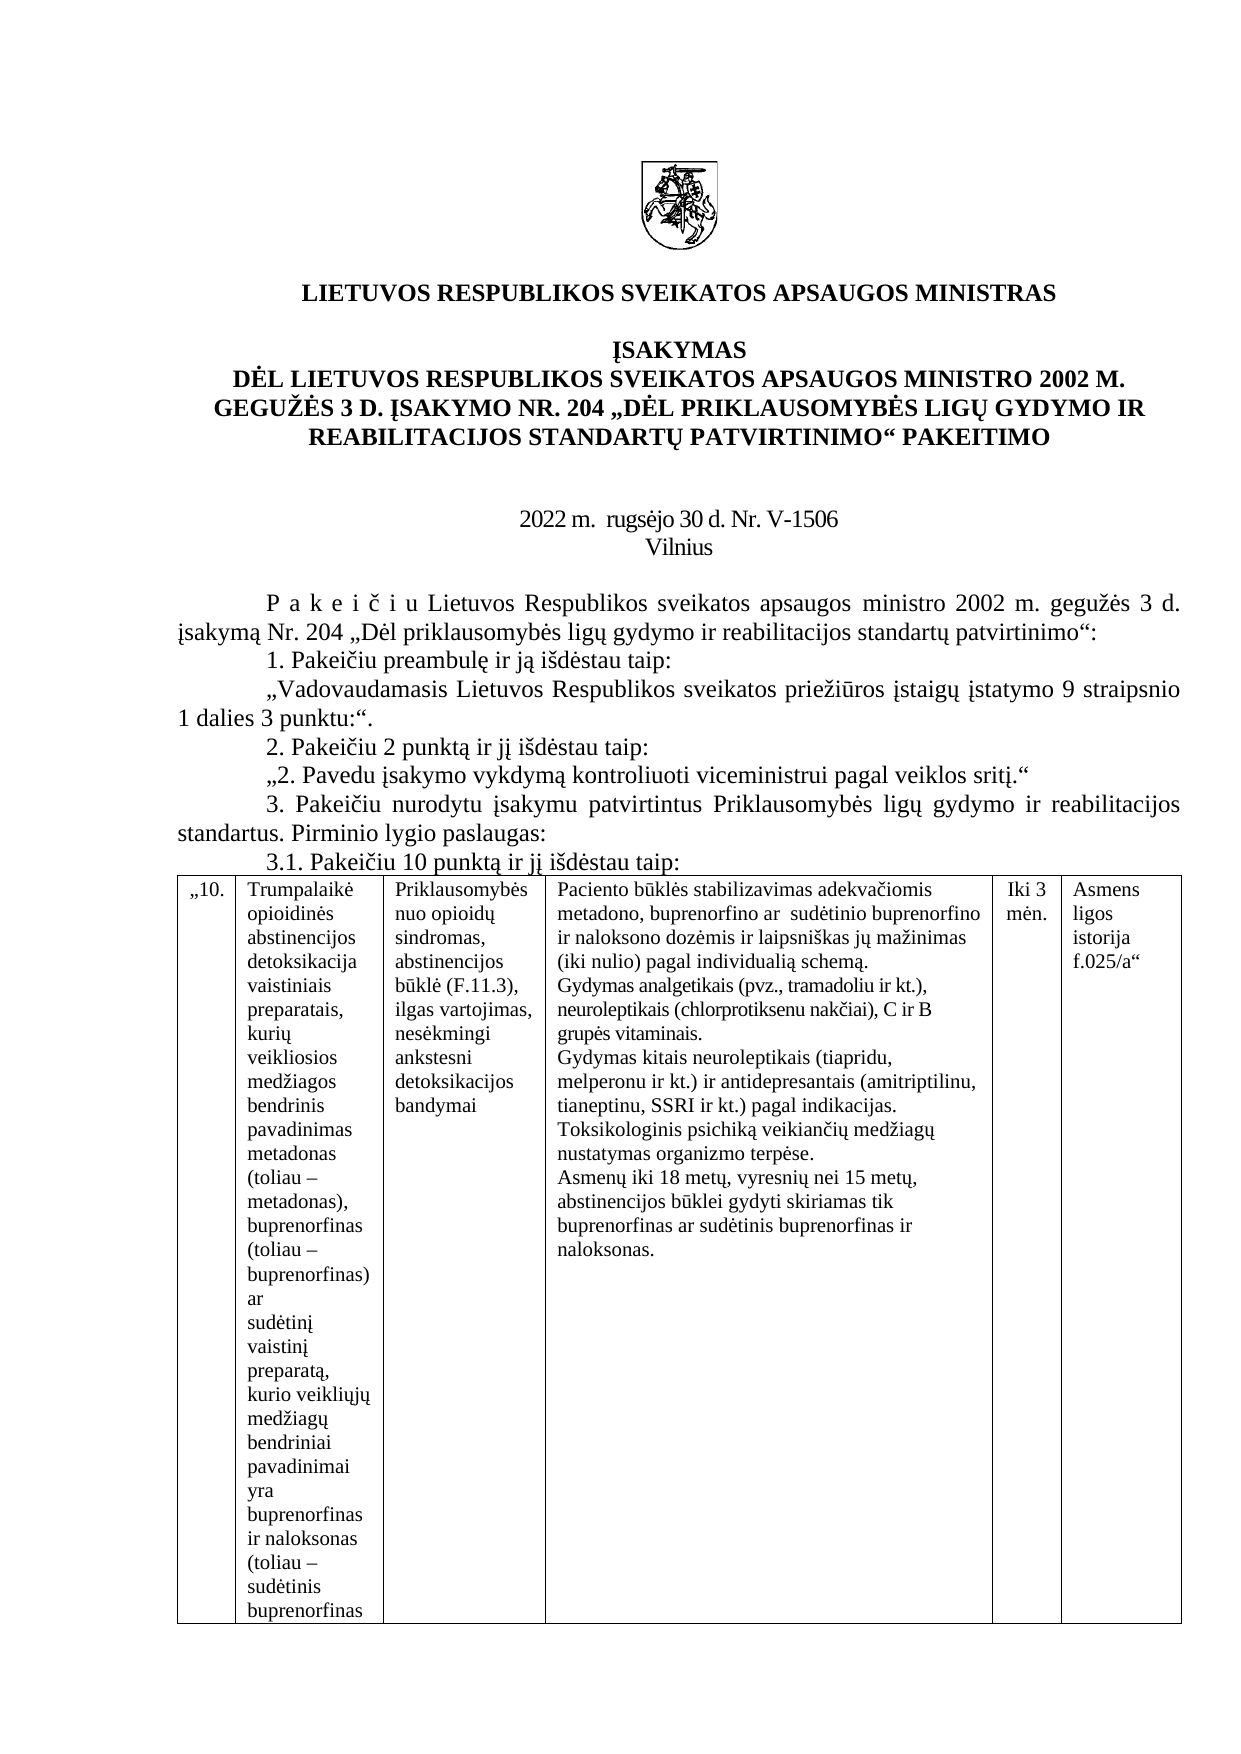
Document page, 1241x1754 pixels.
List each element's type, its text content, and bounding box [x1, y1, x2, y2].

text 2. Pakeičiu 2 punktą ir jį išdėstau taip: [177, 732, 1181, 760]
text ĮSAKYMAS [177, 335, 1181, 364]
table_header Iki 3 mėn. [993, 876, 1061, 1622]
table_header Asmens ligos istorija f.025/a“ [1062, 876, 1181, 1622]
text P a k e i č i u Lietuvos Respublikos sveikatos apsaugos ministro 2002 m. gegužės 3 d. įsakymą Nr. 204 „Dėl priklausomybės ligų gydymo ir reabilitacijos standartų patvirtinimo“: [177, 588, 1181, 645]
text „2. Pavedu įsakymo vykdymą kontroliuoti viceministrui pagal veiklos sritį.“ [177, 760, 1181, 789]
table_header Trumpalaikė opioidinės abstinencijos detoksikacija vaistiniais preparatais, kurių veikliosios medžiagos bendrinis pavadinimas metadonas (toliau – metadonas), buprenorfinas (toliau –buprenorfinas) ar sudėtinį vaistinį preparatą, kurio veikliųjų medžiagų bendriniai pavadinimai yra buprenorfinas ir naloksonas (toliau – sudėtinis buprenorfinas [236, 876, 383, 1622]
table_header „10. [178, 876, 235, 1622]
table_header Priklausomybės nuo opioidų sindromas, abstinencijos būklė (F.11.3), ilgas vartojimas, nesėkmingi ankstesni detoksikacijos bandymai [384, 876, 545, 1622]
table_header Paciento būklės stabilizavimas adekvačiomis metadono, buprenorfino ar sudėtinio buprenorfino ir naloksono dozėmis ir laipsniškas jų mažinimas (iki nulio) pagal individualią schemą. Gydymas analgetikais (pvz., tramadoliu ir kt.), neuroleptikais (chlorprotiksenu nakčiai), C ir B grupės vitaminais. Gydymas kitais neuroleptikais (tiapridu, melperonu ir kt.) ir antidepresantais (amitriptilinu, tianeptinu, SSRI ir kt.) pagal indikacijas. Toksikologinis psichiką veikiančių medžiagų nustatymas organizmo terpėse. Asmenų iki 18 metų, vyresnių nei 15 metų, abstinencijos būklei gydyti skiriamas tik buprenorfinas ar sudėtinis buprenorfinas ir naloksonas. [546, 876, 992, 1622]
text DĖL LIETUVOS RESPUBLIKOS SVEIKATOS APSAUGOS MINISTRO 2002 M. GEGUŽĖS 3 D. ĮSAKYMO NR. 204 „DĖL PRIKLAUSOMYBĖS LIGŲ GYDYMO IR REABILITACIJOS STANDARTŲ PATVIRTINIMO“ PAKEITIMO [177, 364, 1181, 450]
text 3. Pakeičiu nurodytu įsakymu patvirtintus Priklausomybės ligų gydymo ir reabilitacijos standartus. Pirminio lygio paslaugas: [177, 789, 1181, 847]
text 1. Pakeičiu preambulę ir ją išdėstau taip: [177, 645, 1181, 674]
text Vilnius [177, 533, 1181, 560]
text 2022 m. rugsėjo 30 d. Nr. V-1506 [177, 505, 1181, 533]
text 3.1. Pakeičiu 10 punktą ir jį išdėstau taip: [177, 847, 1181, 875]
text „Vadovaudamasis Lietuvos Respublikos sveikatos priežiūros įstaigų įstatymo 9 straipsnio 1 dalies 3 punktu:“. [177, 674, 1181, 732]
text LIETUVOS RESPUBLIKOS SVEIKATOS APSAUGOS MINISTRAS [177, 278, 1181, 307]
